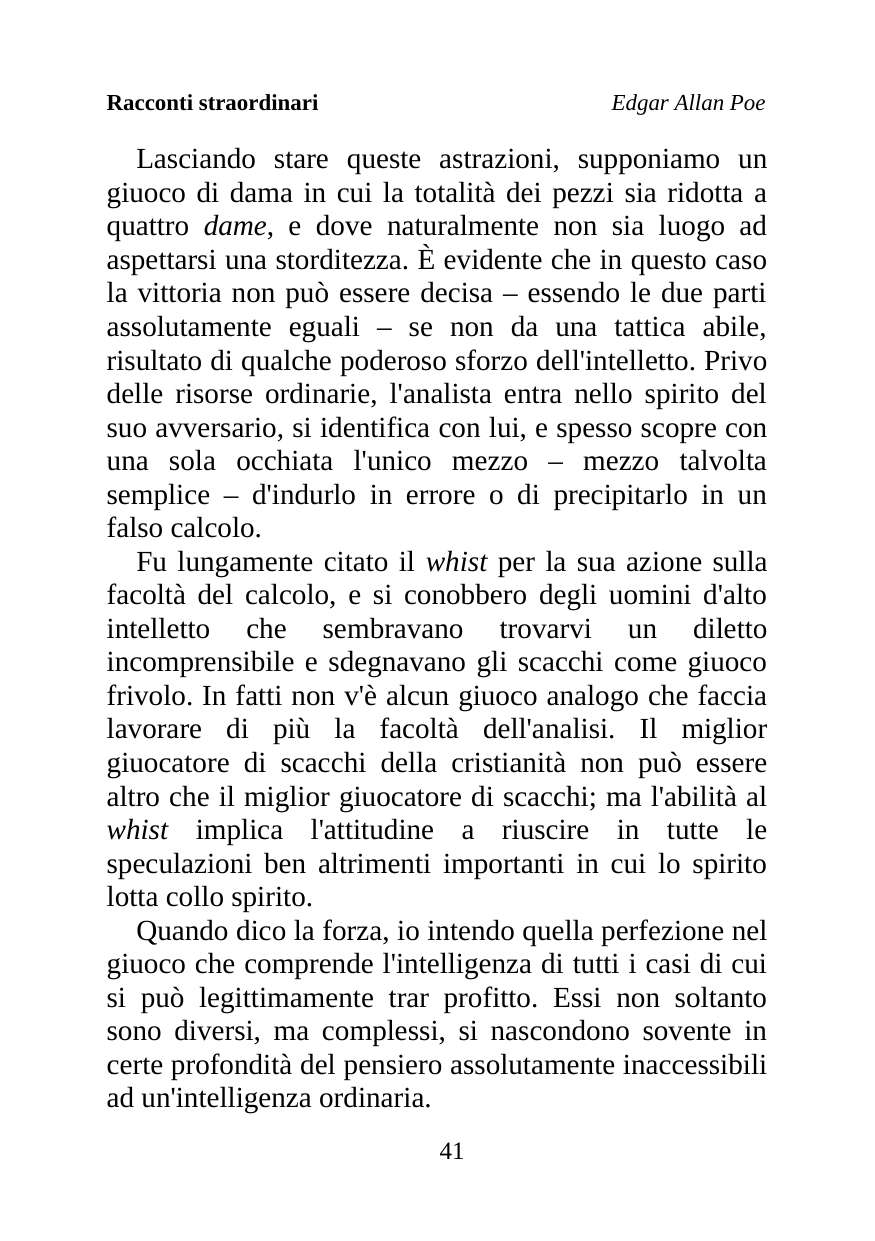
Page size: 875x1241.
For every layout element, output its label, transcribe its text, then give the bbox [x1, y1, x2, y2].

text Fu lungamente citato il whist per la sua azione sulla facoltà del calcolo, e si conobbero degli uomini d'alto intelletto che sembravano trovarvi un diletto incomprensibile e sdegnavano gli scacchi come giuoco frivolo. In fatti non v'è alcun giuoco analogo che faccia lavorare di più la facoltà dell'analisi. Il miglior giuocatore di scacchi della cristianità non può essere altro che il miglior giuocatore di scacchi; ma l'abilità al whist implica l'attitudine a riuscire in tutte le speculazioni ben altrimenti importanti in cui lo spirito lotta collo spirito. [106, 544, 768, 913]
text Quando dico la forza, io intendo quella perfezione nel giuoco che comprende l'intelligenza di tutti i casi di cui si può legittimamente trar profitto. Essi non soltanto sono diversi, ma complessi, si nascondono sovente in certe profondità del pensiero assolutamente inaccessibili ad un'intelligenza ordinaria. [106, 913, 768, 1114]
text Lasciando stare queste astrazioni, supponiamo un giuoco di dama in cui la totalità dei pezzi sia ridotta a quattro dame, e dove naturalmente non sia luogo ad aspettarsi una storditezza. È evidente che in questo caso la vittoria non può essere decisa – essendo le due parti assolutamente eguali – se non da una tattica abile, risultato di qualche poderoso sforzo dell'intelletto. Privo delle risorse ordinarie, l'analista entra nello spirito del suo avversario, si identifica con lui, e spesso scopre con una sola occhiata l'unico mezzo – mezzo talvolta semplice – d'indurlo in errore o di precipitarlo in un falso calcolo. [106, 141, 768, 544]
